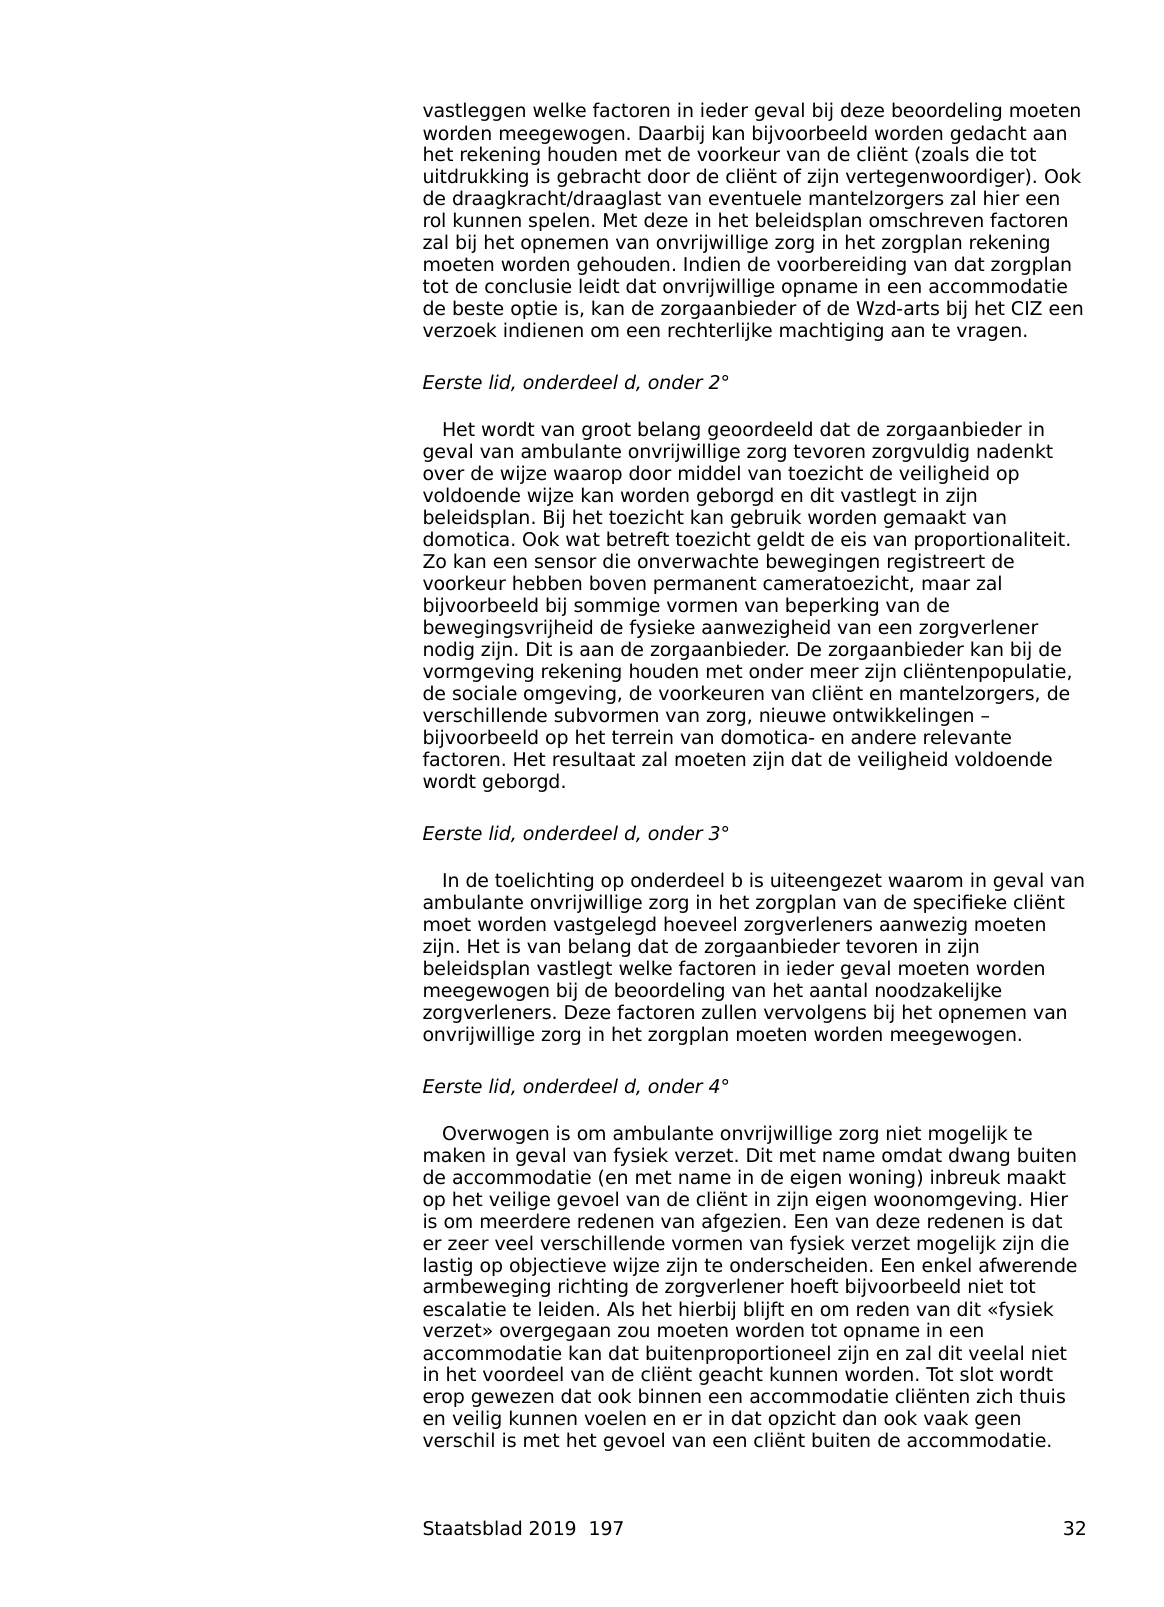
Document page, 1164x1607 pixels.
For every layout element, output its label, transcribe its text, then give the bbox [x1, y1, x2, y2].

text Het wordt van groot belang geoordeeld dat de zorgaanbieder in geval van ambulante onvrijwillige zorg tevoren zorgvuldig nadenkt over de wijze waarop door middel van toezicht de veiligheid op voldoende wijze kan worden geborgd en dit vastlegt in zijn beleidsplan. Bij het toezicht kan gebruik worden gemaakt van domotica. Ook wat betreft toezicht geldt de eis van proportionaliteit. Zo kan een sensor die onverwachte bewegingen registreert de voorkeur hebben boven permanent cameratoezicht, maar zal bijvoorbeeld bij sommige vormen van beperking van de bewegingsvrijheid de fysieke aanwezigheid van een zorgverlener nodig zijn. Dit is aan de zorgaanbieder. De zorgaanbieder kan bij de vormgeving rekening houden met onder meer zijn cliëntenpopulatie, de sociale omgeving, de voorkeuren van cliënt en mantelzorgers, de verschillende subvormen van zorg, nieuwe ontwikkelingen – bijvoorbeeld op het terrein van domotica- en andere relevante factoren. Het resultaat zal moeten zijn dat de veiligheid voldoende wordt geborgd. [422, 419, 1087, 793]
text Overwogen is om ambulante onvrijwillige zorg niet mogelijk te maken in geval van fysiek verzet. Dit met name omdat dwang buiten de accommodatie (en met name in de eigen woning) inbreuk maakt op het veilige gevoel van de cliënt in zijn eigen woonomgeving. Hier is om meerdere redenen van afgezien. Een van deze redenen is dat er zeer veel verschillende vormen van fysiek verzet mogelijk zijn die lastig op objectieve wijze zijn te onderscheiden. Een enkel afwerende armbeweging richting de zorgverlener hoeft bijvoorbeeld niet tot escalatie te leiden. Als het hierbij blijft en om reden van dit «fysiek verzet» overgegaan zou moeten worden tot opname in een accommodatie kan dat buitenproportioneel zijn en zal dit veelal niet in het voordeel van de cliënt geacht kunnen worden. Tot slot wordt erop gewezen dat ook binnen een accommodatie cliënten zich thuis en veilig kunnen voelen en er in dat opzicht dan ook vaak geen verschil is met het gevoel van een cliënt buiten de accommodatie. [422, 1123, 1087, 1452]
subtitle Eerste lid, onderdeel d, onder 2° [422, 372, 1087, 394]
text vastleggen welke factoren in ieder geval bij deze beoordeling moeten worden meegewogen. Daarbij kan bijvoorbeeld worden gedacht aan het rekening houden met de voorkeur van de cliënt (zoals die tot uitdrukking is gebracht door de cliënt of zijn vertegenwoordiger). Ook de draagkracht/draaglast van eventuele mantelzorgers zal hier een rol kunnen spelen. Met deze in het beleidsplan omschreven factoren zal bij het opnemen van onvrijwillige zorg in het zorgplan rekening moeten worden gehouden. Indien de voorbereiding van dat zorgplan tot de conclusie leidt dat onvrijwillige opname in een accommodatie de beste optie is, kan de zorgaanbieder of de Wzd-arts bij het CIZ een verzoek indienen om een rechterlijke machtiging aan te vragen. [422, 100, 1087, 342]
text In de toelichting op onderdeel b is uiteengezet waarom in geval van ambulante onvrijwillige zorg in het zorgplan van de specifieke cliënt moet worden vastgelegd hoeveel zorgverleners aanwezig moeten zijn. Het is van belang dat de zorgaanbieder tevoren in zijn beleidsplan vastlegt welke factoren in ieder geval moeten worden meegewogen bij de beoordeling van het aantal noodzakelijke zorgverleners. Deze factoren zullen vervolgens bij het opnemen van onvrijwillige zorg in het zorgplan moeten worden meegewogen. [422, 870, 1087, 1046]
subtitle Eerste lid, onderdeel d, onder 4° [422, 1076, 1087, 1098]
subtitle Eerste lid, onderdeel d, onder 3° [422, 823, 1087, 845]
